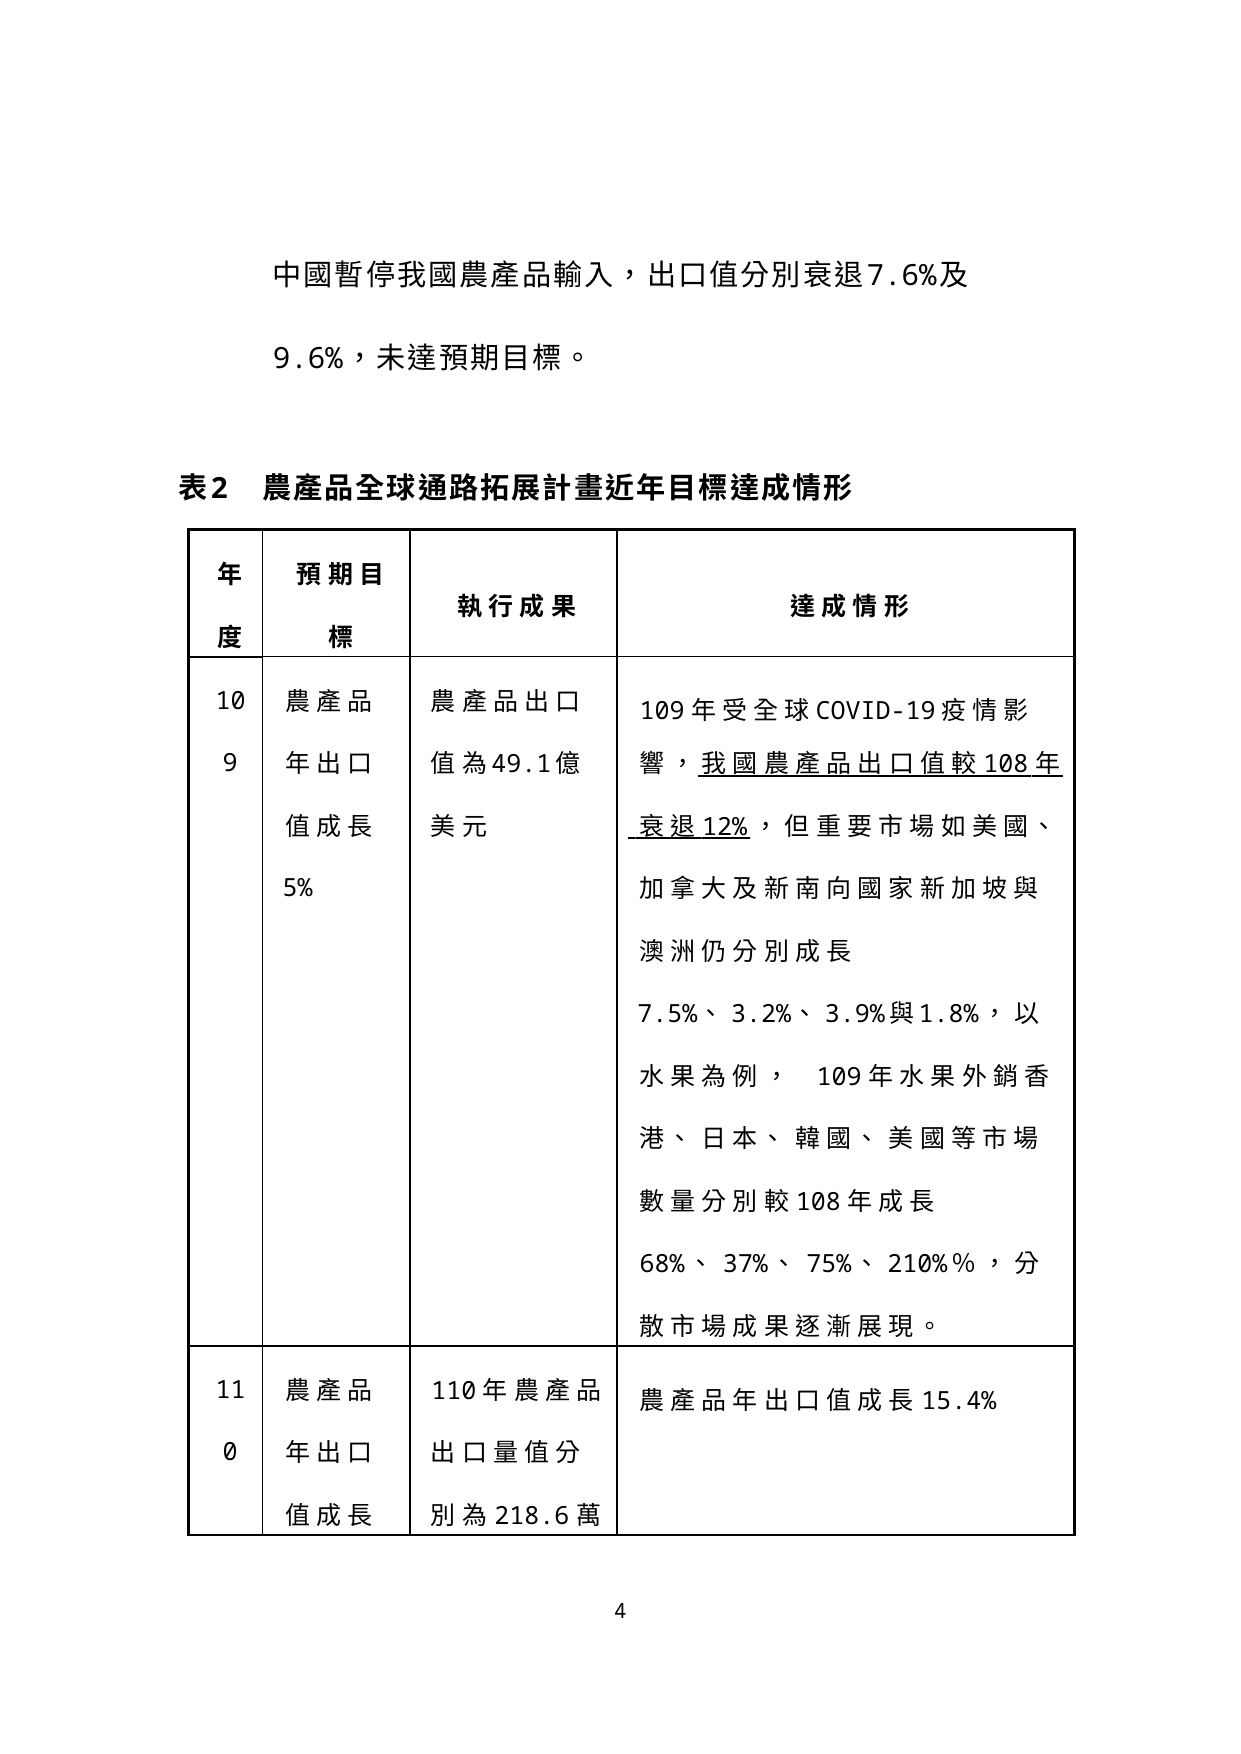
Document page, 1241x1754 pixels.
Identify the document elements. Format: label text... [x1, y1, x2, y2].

table_cell 農產品年出口值成長 [263, 1347, 409, 1534]
table_header 達成情形 [618, 531, 1073, 656]
table_cell 農產品出口值為49.1億美元 [411, 657, 616, 1345]
table_cell 農產品年出口值成長5% [263, 657, 409, 1345]
text 表2 農產品全球通路拓展計畫近年目標達成情形 [177, 403, 1063, 528]
table_header 預期目標 [263, 531, 409, 656]
table_cell 109 [190, 658, 262, 1345]
text 據農業部提供資料（詳表2），該計畫近年所定目標由109年度之年出口值成長5%逐漸調整為112年度之出口值維持持平，惟除110年度出口值成長15.4%，達成預期目標外，109年出口值受全球COVID-19疫情影響較108年衰退12%，減幅頗鉅，另111年及112年截至8月底因中國暫停我國農產品輸入，出口值分別衰退7.6%及9.6%，未達預期目標。 [266, 189, 1063, 377]
table_header 年度 [190, 531, 262, 656]
table_cell 109年受全球COVID-19疫情影響，我國農產品出口值較108年衰退12%，但重要市場如美國、加拿大及新南向國家新加坡與澳洲仍分別成長7.5%、3.2%、3.9%與1.8%，以水果為例， 109年水果外銷香港、日本、韓國、美國等市場數量分別較108年成長68%、37%、75%、210%％，分散市場成果逐漸展現。 [618, 657, 1073, 1345]
table_header 執行成果 [411, 531, 616, 656]
table_cell 農產品年出口值成長15.4% [618, 1347, 1073, 1534]
table_cell 110 [190, 1347, 262, 1534]
table_cell 110年農產品出口量值分別為218.6萬 [411, 1347, 616, 1534]
